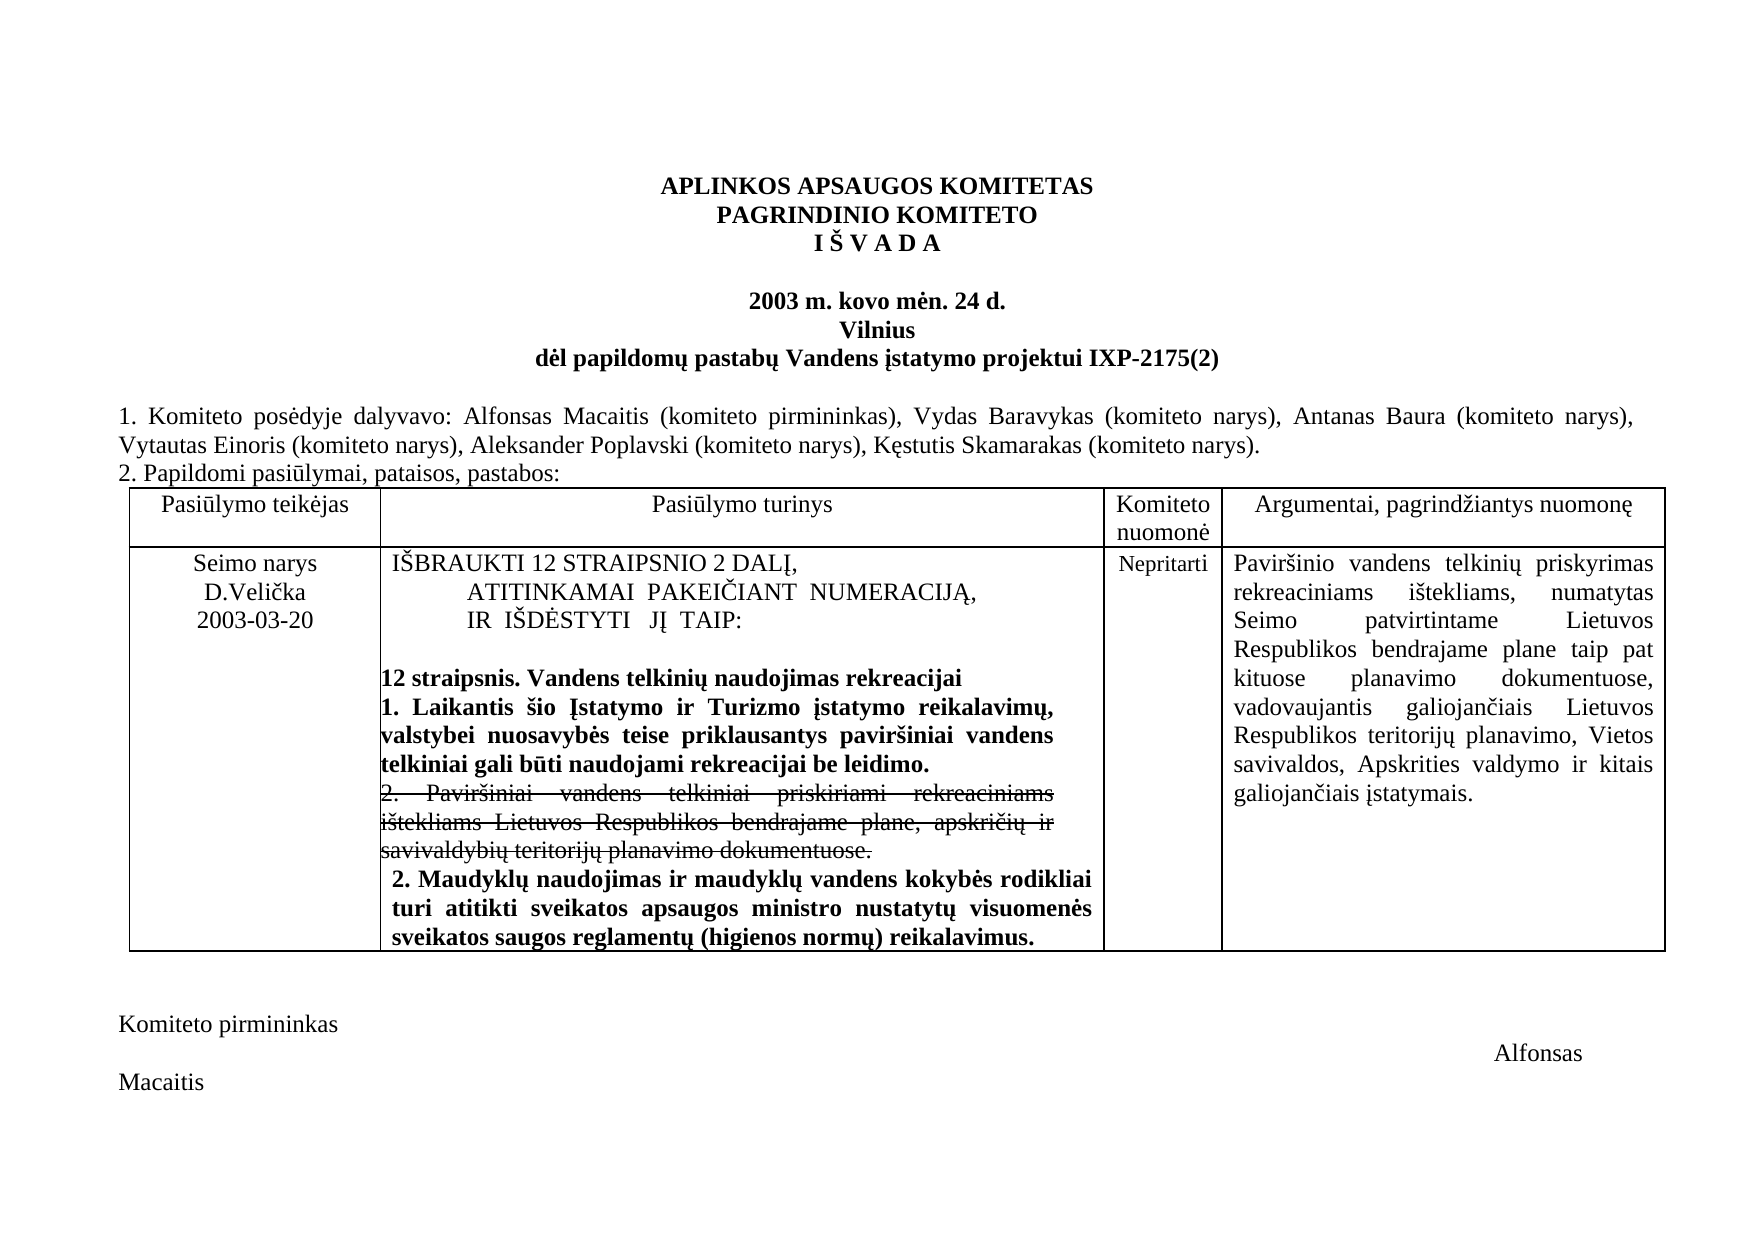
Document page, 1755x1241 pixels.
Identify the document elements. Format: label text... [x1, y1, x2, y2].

table_header Pasiūlymo teikėjas [130, 489, 380, 546]
text Komiteto pirmininkas [118, 1009, 1636, 1038]
text 1. Komiteto posėdyje dalyvavo: Alfonsas Macaitis (komiteto pirmininkas), Vydas Baravykas (komiteto narys), Antanas Baura (komiteto narys), Vytautas Einoris (komiteto narys), Aleksander Poplavski (komiteto narys), Kęstutis Skamarakas (komiteto narys). [118, 401, 1636, 458]
text I Š V A D A [118, 228, 1636, 257]
text Vilnius [118, 315, 1636, 343]
text 2003 m. kovo mėn. 24 d. [118, 286, 1636, 315]
table_header Komiteto nuomonė [1105, 489, 1221, 546]
table_cell Nepritarti [1105, 548, 1221, 950]
table_header Argumentai, pagrindžiantys nuomonę [1223, 489, 1664, 546]
table_cell IŠBRAUKTI 12 STRAIPSNIO 2 DALĮ, ATITINKAMAI PAKEIČIANT NUMERACIJĄ, IR IŠDĖSTYTI JĮ TAIP: 12 straipsnis. Vandens telkinių naudojimas rekreacijai 1. Laikantis šio Įstatymo ir Turizmo įstatymo reikalavimų, valstybei nuosavybės teise priklausantys paviršiniai vandens telkiniai gali būti naudojami rekreacijai be leidimo. 2. Paviršiniai vandens telkiniai priskiriami rekreaciniams ištekliams Lietuvos Respublikos bendrajame plane, apskričių ir savivaldybių teritorijų planavimo dokumentuose. 2. Maudyklų naudojimas ir maudyklų vandens kokybės rodikliai turi atitikti sveikatos apsaugos ministro nustatytų visuomenės sveikatos saugos reglamentų (higienos normų) reikalavimus. [381, 548, 1103, 950]
text PAGRINDINIO KOMITETO [118, 200, 1636, 228]
text 2. Papildomi pasiūlymai, pataisos, pastabos: [118, 458, 1636, 487]
table_cell Paviršinio vandens telkinių priskyrimas rekreaciniams ištekliams, numatytas Seimo patvirtintame Lietuvos Respublikos bendrajame plane taip pat kituose planavimo dokumentuose, vadovaujantis galiojančiais Lietuvos Respublikos teritorijų planavimo, Vietos savivaldos, Apskrities valdymo ir kitais galiojančiais įstatymais. [1223, 548, 1664, 950]
text Alfonsas Macaitis [118, 1038, 1636, 1096]
table_header Pasiūlymo turinys [381, 489, 1103, 546]
text APLINKOS APSAUGOS KOMITETAS [118, 171, 1636, 200]
text dėl papildomų pastabų Vandens įstatymo projektui IXP-2175(2) [118, 343, 1636, 372]
table_cell Seimo narys D.Velička 2003-03-20 [130, 548, 380, 950]
